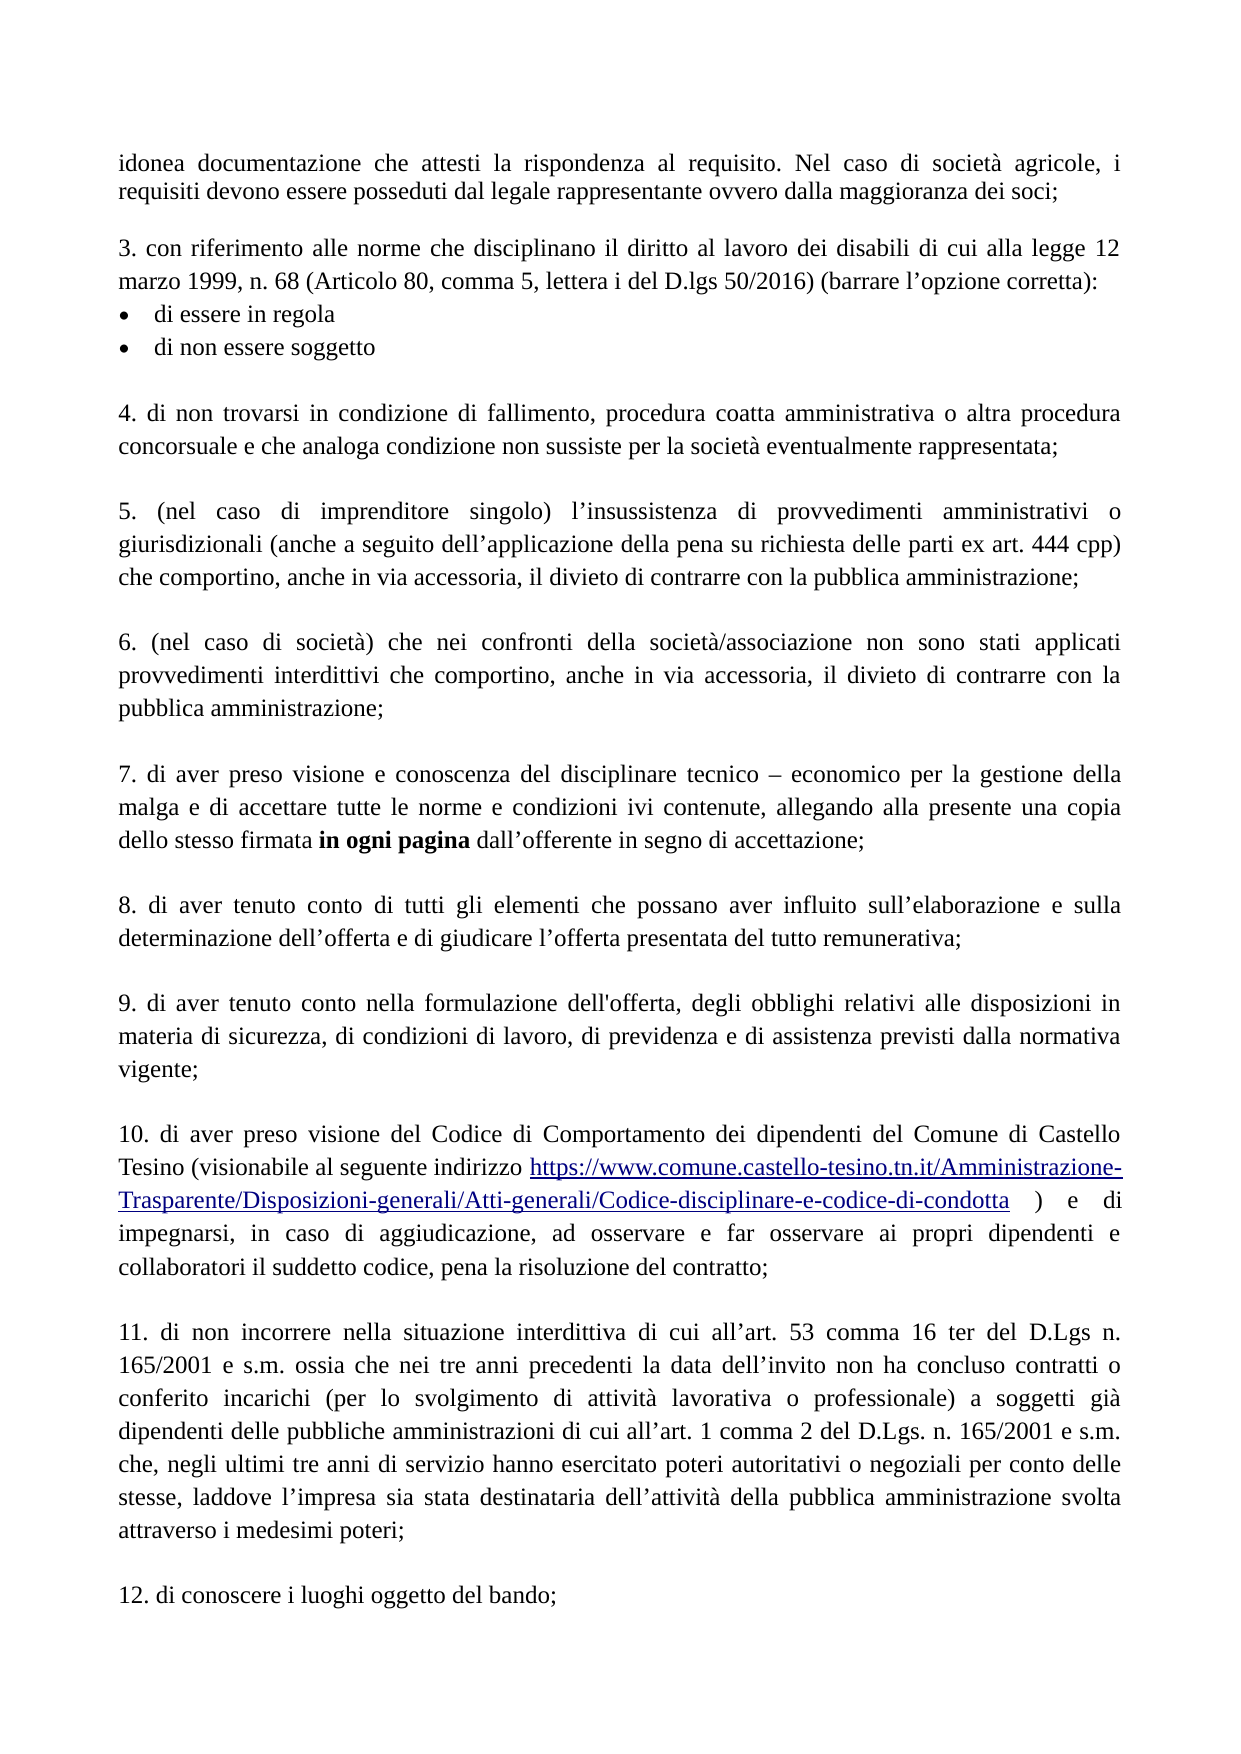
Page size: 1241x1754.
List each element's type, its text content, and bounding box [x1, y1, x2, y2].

text 3. con riferimento alle norme che disciplinano il diritto al lavoro dei disabili di cui alla legge 12 marzo 1999, n. 68 (Articolo 80, comma 5, lettera i del D.lgs 50/2016) (barrare l’opzione corretta): [118, 233, 1122, 295]
text idonea documentazione che attesti la rispondenza al requisito. Nel caso di società agricole, i requisiti devono essere posseduti dal legale rappresentante ovvero dalla maggioranza dei soci; [118, 148, 1122, 205]
list di essere in regola [81, 299, 1122, 328]
text 4. di non trovarsi in condizione di fallimento, procedura coatta amministrativa o altra procedura concorsuale e che analoga condizione non sussiste per la società eventualmente rappresentata; [118, 398, 1122, 460]
text 10. di aver preso visione del Codice di Comportamento dei dipendenti del Comune di Castello Tesino (visionabile al seguente indirizzo https://www.comune.castello-tesino.tn.it/Amministrazione-Trasparente/Disposizioni-generali/Atti-generali/Codice-disciplinare-e-codice-di-condotta ) e di impegnarsi, in caso di aggiudicazione, ad osservare e far osservare ai propri dipendenti e collaboratori il suddetto codice, pena la risoluzione del contratto; [118, 1119, 1122, 1280]
text 8. di aver tenuto conto di tutti gli elementi che possano aver influito sull’elaborazione e sulla determinazione dell’offerta e di giudicare l’offerta presentata del tutto remunerativa; [118, 890, 1122, 952]
text 9. di aver tenuto conto nella formulazione dell'offerta, degli obblighi relativi alle disposizioni in materia di sicurezza, di condizioni di lavoro, di previdenza e di assistenza previsti dalla normativa vigente; [118, 988, 1122, 1083]
text 11. di non incorrere nella situazione interdittiva di cui all’art. 53 comma 16 ter del D.Lgs n. 165/2001 e s.m. ossia che nei tre anni precedenti la data dell’invito non ha concluso contratti o conferito incarichi (per lo svolgimento di attività lavorativa o professionale) a soggetti già dipendenti delle pubbliche amministrazioni di cui all’art. 1 comma 2 del D.Lgs. n. 165/2001 e s.m. che, negli ultimi tre anni di servizio hanno esercitato poteri autoritativi o negoziali per conto delle stesse, laddove l’impresa sia stata destinataria dell’attività della pubblica amministrazione svolta attraverso i medesimi poteri; [118, 1317, 1122, 1544]
text 5. (nel caso di imprenditore singolo) l’insussistenza di provvedimenti amministrativi o giurisdizionali (anche a seguito dell’applicazione della pena su richiesta delle parti ex art. 444 cpp) che comportino, anche in via accessoria, il divieto di contrarre con la pubblica amministrazione; [118, 496, 1122, 591]
text 6. (nel caso di società) che nei confronti della società/associazione non sono stati applicati provvedimenti interdittivi che comportino, anche in via accessoria, il divieto di contrarre con la pubblica amministrazione; [118, 627, 1122, 722]
text 12. di conoscere i luoghi oggetto del bando; [118, 1580, 1122, 1609]
list di non essere soggetto [81, 332, 1122, 362]
text 7. di aver preso visione e conoscenza del disciplinare tecnico – economico per la gestione della malga e di accettare tutte le norme e condizioni ivi contenute, allegando alla presente una copia dello stesso firmata in ogni pagina dall’offerente in segno di accettazione; [118, 759, 1122, 853]
